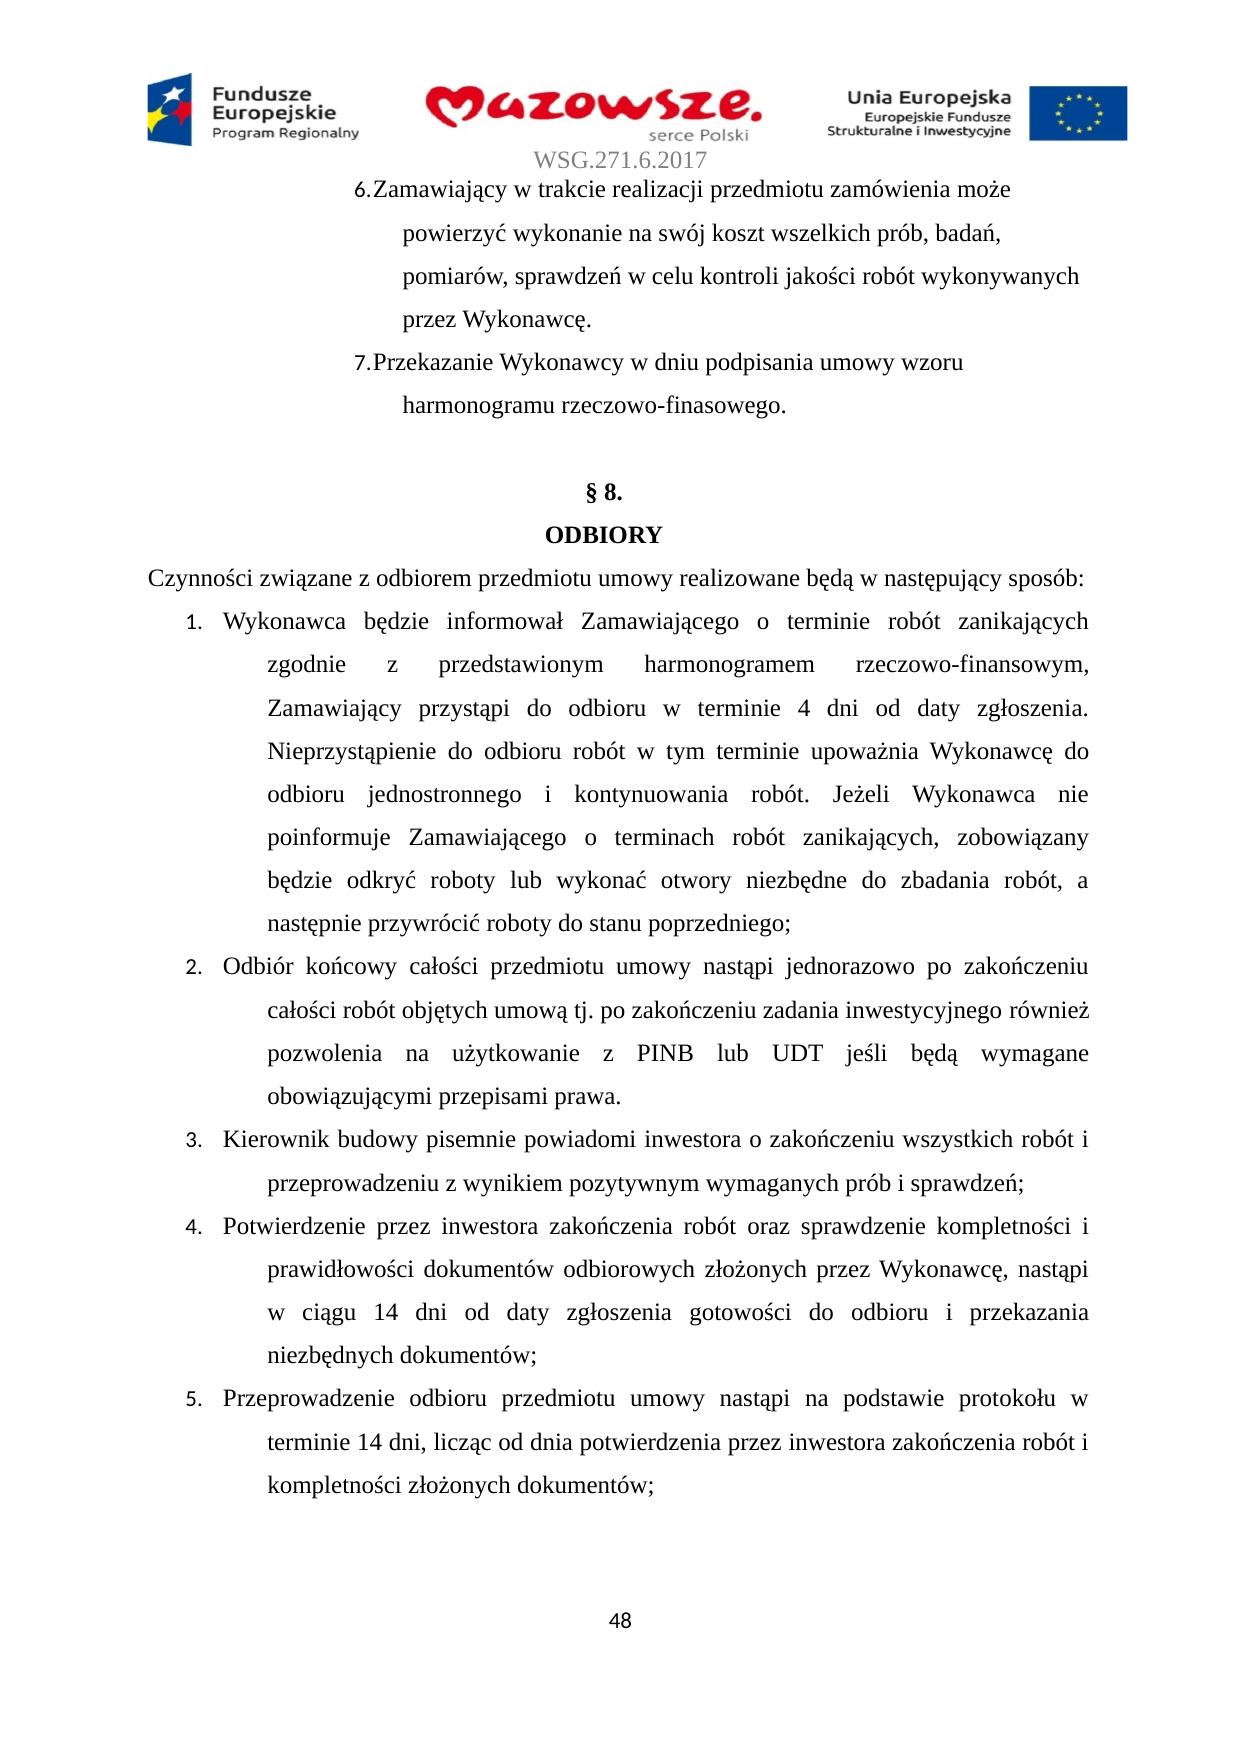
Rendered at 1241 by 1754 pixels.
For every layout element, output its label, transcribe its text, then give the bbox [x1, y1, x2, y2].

list Potwierdzenie przez inwestora zakończenia robót oraz sprawdzenie kompletności i prawidłowości dokumentów odbiorowych złożonych przez Wykonawcę, nastąpi w ciągu 14 dni od daty zgłoszenia gotowości do odbioru i przekazania niezbędnych dokumentów; [185, 1211, 1089, 1369]
text ODBIORY [103, 520, 1104, 548]
list Odbiór końcowy całości przedmiotu umowy nastąpi jednorazowo po zakończeniu całości robót objętych umową tj. po zakończeniu zadania inwestycyjnego również pozwolenia na użytkowanie z PINB lub UDT jeśli będą wymagane obowiązującymi przepisami prawa. [185, 951, 1089, 1110]
list Wykonawca będzie informował Zamawiającego o terminie robót zanikających zgodnie z przedstawionym harmonogramem rzeczowo-finansowym, Zamawiający przystąpi do odbioru w terminie 4 dni od daty zgłoszenia. Nieprzystąpienie do odbioru robót w tym terminie upoważnia Wykonawcę do odbioru jednostronnego i kontynuowania robót. Jeżeli Wykonawca nie poinformuje Zamawiającego o terminach robót zanikających, zobowiązany będzie odkryć roboty lub wykonać otwory niezbędne do zbadania robót, a następnie przywrócić roboty do stanu poprzedniego; [185, 606, 1089, 937]
list Przekazanie Wykonawcy w dniu podpisania umowy wzoru harmonogramu rzeczowo-finasowego. [354, 347, 1093, 419]
text Czynności związane z odbiorem przedmiotu umowy realizowane będą w następujący sposób: [148, 563, 1089, 592]
list Kierownik budowy pisemnie powiadomi inwestora o zakończeniu wszystkich robót i przeprowadzeniu z wynikiem pozytywnym wymaganych prób i sprawdzeń; [185, 1124, 1089, 1196]
list Przeprowadzenie odbioru przedmiotu umowy nastąpi na podstawie protokołu w terminie 14 dni, licząc od dnia potwierdzenia przez inwestora zakończenia robót i kompletności złożonych dokumentów; [185, 1383, 1089, 1499]
list Zamawiający w trakcie realizacji przedmiotu zamówienia może powierzyć wykonanie na swój koszt wszelkich prób, badań, pomiarów, sprawdzeń w celu kontroli jakości robót wykonywanych przez Wykonawcę. [354, 174, 1093, 333]
text § 8. [103, 477, 1104, 505]
